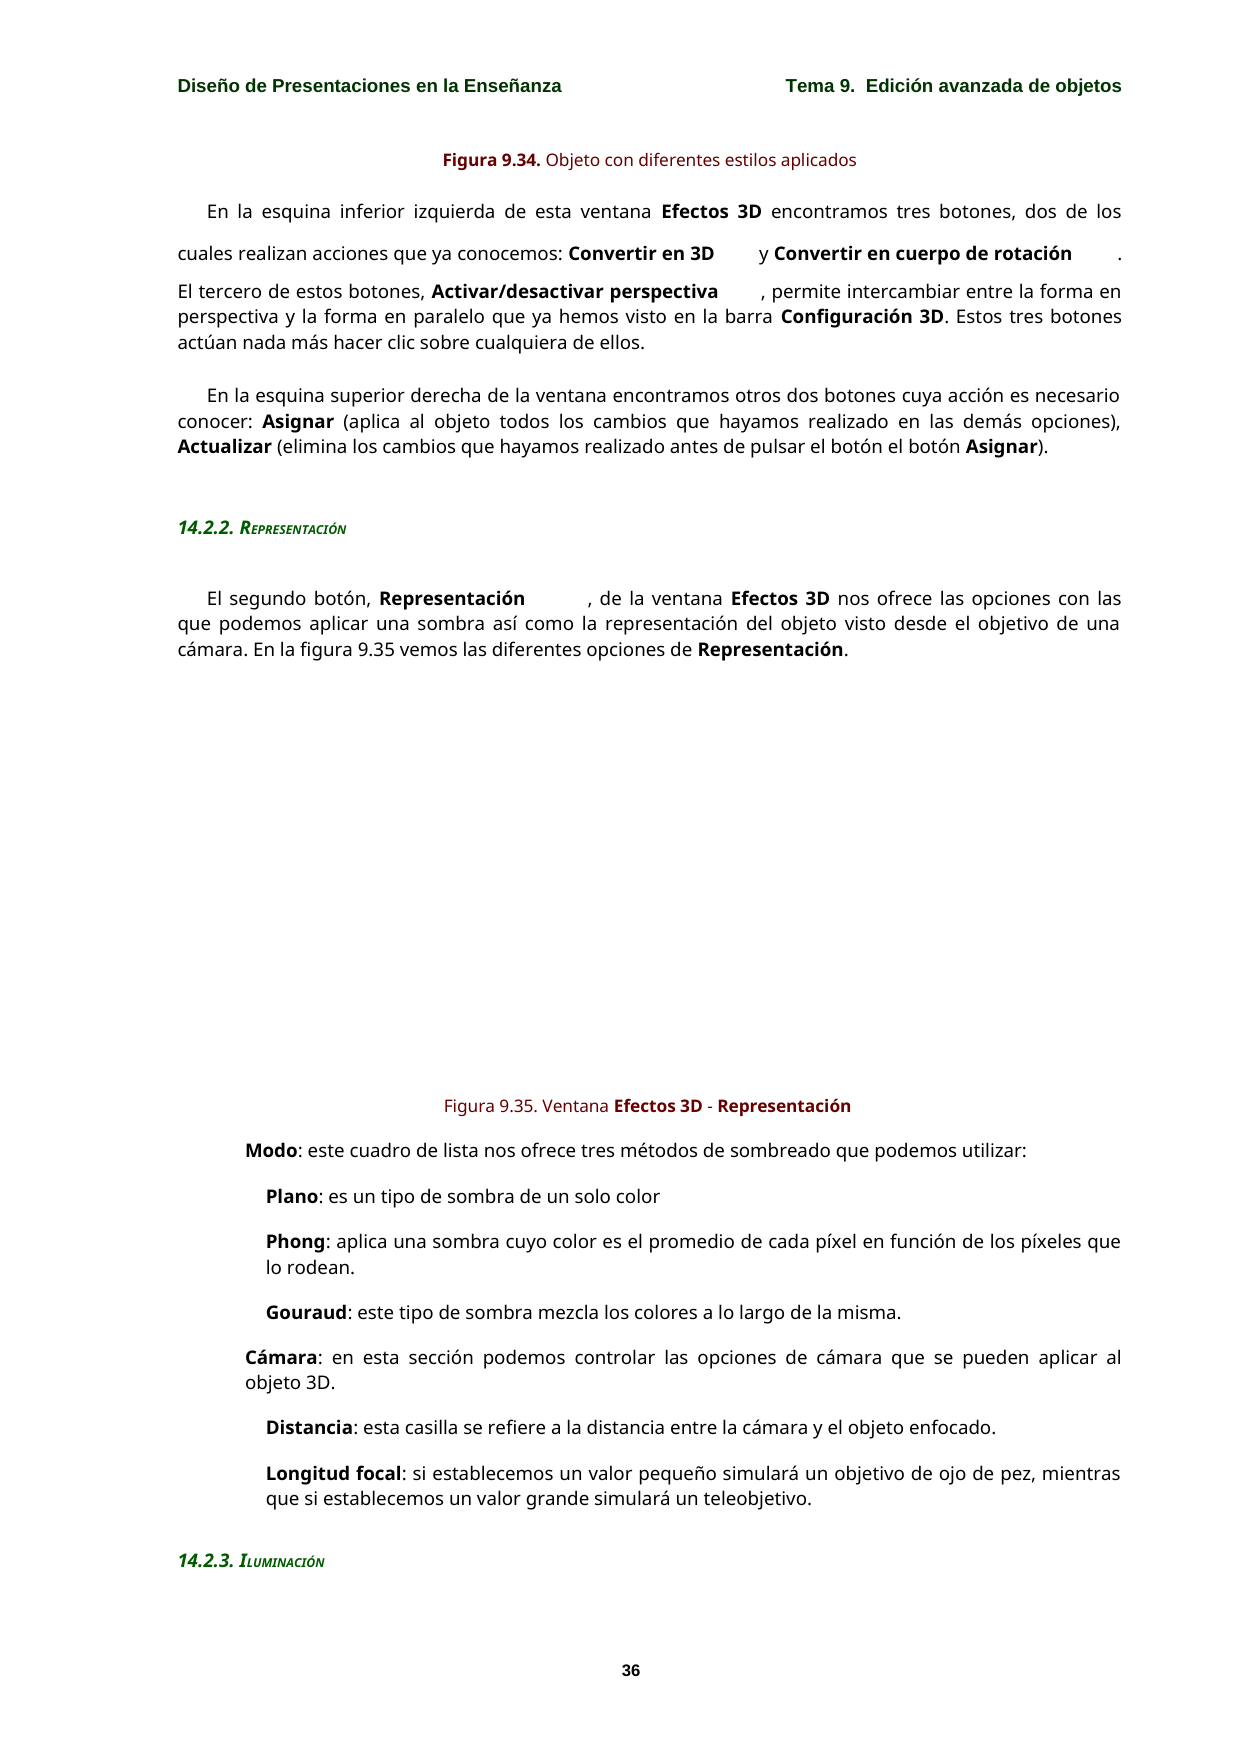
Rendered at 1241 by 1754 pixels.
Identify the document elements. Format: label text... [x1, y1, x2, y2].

table_header 14.2.3. Iluminación [177, 1548, 1122, 1573]
table_cell Phong: aplica una sombra cuyo color es el promedio de cada píxel en función de los píxeles que lo rodean. [266, 1229, 1122, 1279]
table_cell [177, 1229, 219, 1279]
table_cell El segundo botón, Representación , de la ventana Efectos 3D nos ofrece las opciones con las que podemos aplicar una sombra así como la representación del objeto visto desde el objetivo de una cámara. En la figura 9.35 vemos las diferentes opciones de Representación. [177, 568, 1122, 662]
table_cell [177, 1460, 219, 1511]
table_cell [219, 1326, 245, 1344]
table_cell [245, 1164, 1122, 1182]
table_cell [219, 1414, 245, 1441]
table_cell [245, 1441, 1122, 1460]
table_cell [177, 1183, 219, 1210]
table_cell [177, 1414, 219, 1441]
table_cell [177, 1298, 219, 1326]
table_cell En la esquina superior derecha de la ventana encontramos otros dos botones cuya acción es necesario conocer: Asignar (aplica al objeto todos los cambios que hayamos realizado en las demás opciones), Actualizar (elimina los cambios que hayamos realizado antes de pulsar el botón el botón Asignar). [177, 383, 1122, 459]
table_cell [177, 1441, 219, 1460]
table_cell Figura 9.34. Objeto con diferentes estilos aplicados [177, 148, 1122, 171]
table_cell Plano: es un tipo de sombra de un solo color [266, 1183, 1122, 1210]
table_cell [266, 1326, 1122, 1344]
table_cell [219, 1136, 245, 1164]
table_cell En la esquina inferior izquierda de esta ventana Efectos 3D encontramos tres botones, dos de los cuales realizan acciones que ya conocemos: Convertir en 3D y Convertir en cuerpo de rotación . El tercero de estos botones, Activar/desactivar perspectiva , permite intercambiar entre la forma en perspectiva y la forma en paralelo que ya hemos visto en la barra Configuración 3D. Estos tres botones actúan nada más hacer clic sobre cualquiera de ellos. [177, 199, 1122, 355]
table_cell [219, 1210, 245, 1228]
table_cell [219, 1395, 245, 1414]
table_cell [245, 1280, 1122, 1298]
table_cell [177, 662, 1122, 689]
table_cell [219, 1229, 245, 1279]
table_cell [177, 540, 1122, 568]
table_cell [245, 1395, 1122, 1414]
table_header 14.2.2. Representación [177, 515, 1122, 540]
table_cell [245, 1210, 1122, 1228]
table_cell [245, 1298, 266, 1326]
table_cell Distancia: esta casilla se refiere a la distancia entre la cámara y el objeto enfocado. [266, 1414, 1122, 1441]
table_cell [177, 690, 1122, 1094]
table_cell Longitud focal: si establecemos un valor pequeño simulará un objetivo de ojo de pez, mientras que si establecemos un valor grande simulará un teleobjetivo. [266, 1460, 1122, 1511]
table_cell [177, 1395, 219, 1414]
table_cell [177, 1136, 219, 1164]
table_cell [219, 1344, 245, 1395]
table_cell Modo: este cuadro de lista nos ofrece tres métodos de sombreado que podemos utilizar: [245, 1136, 1122, 1164]
table_cell [177, 1118, 1122, 1136]
table_cell Cámara: en esta sección podemos controlar las opciones de cámara que se pueden aplicar al objeto 3D. [245, 1344, 1122, 1395]
table_cell [177, 171, 1122, 199]
table_cell [245, 1183, 266, 1210]
table_cell [177, 1344, 219, 1395]
table_cell [219, 1183, 245, 1210]
table_cell [245, 1326, 266, 1344]
table_cell [245, 1460, 266, 1511]
table_cell [177, 1326, 219, 1344]
table_cell [219, 1280, 245, 1298]
table_cell [177, 1280, 219, 1298]
table_cell Gouraud: este tipo de sombra mezcla los colores a lo largo de la misma. [266, 1298, 1122, 1326]
table_cell [177, 1210, 219, 1228]
table_cell [177, 1164, 219, 1182]
table_cell [177, 1573, 1122, 1592]
table_cell [219, 1441, 245, 1460]
table_cell [245, 1414, 266, 1441]
table_cell [219, 1298, 245, 1326]
table_cell [245, 1229, 266, 1279]
table_cell Figura 9.35. Ventana Efectos 3D - Representación [177, 1094, 1122, 1118]
table_cell [219, 1164, 245, 1182]
table_cell [219, 1460, 245, 1511]
table_cell [177, 355, 1122, 383]
